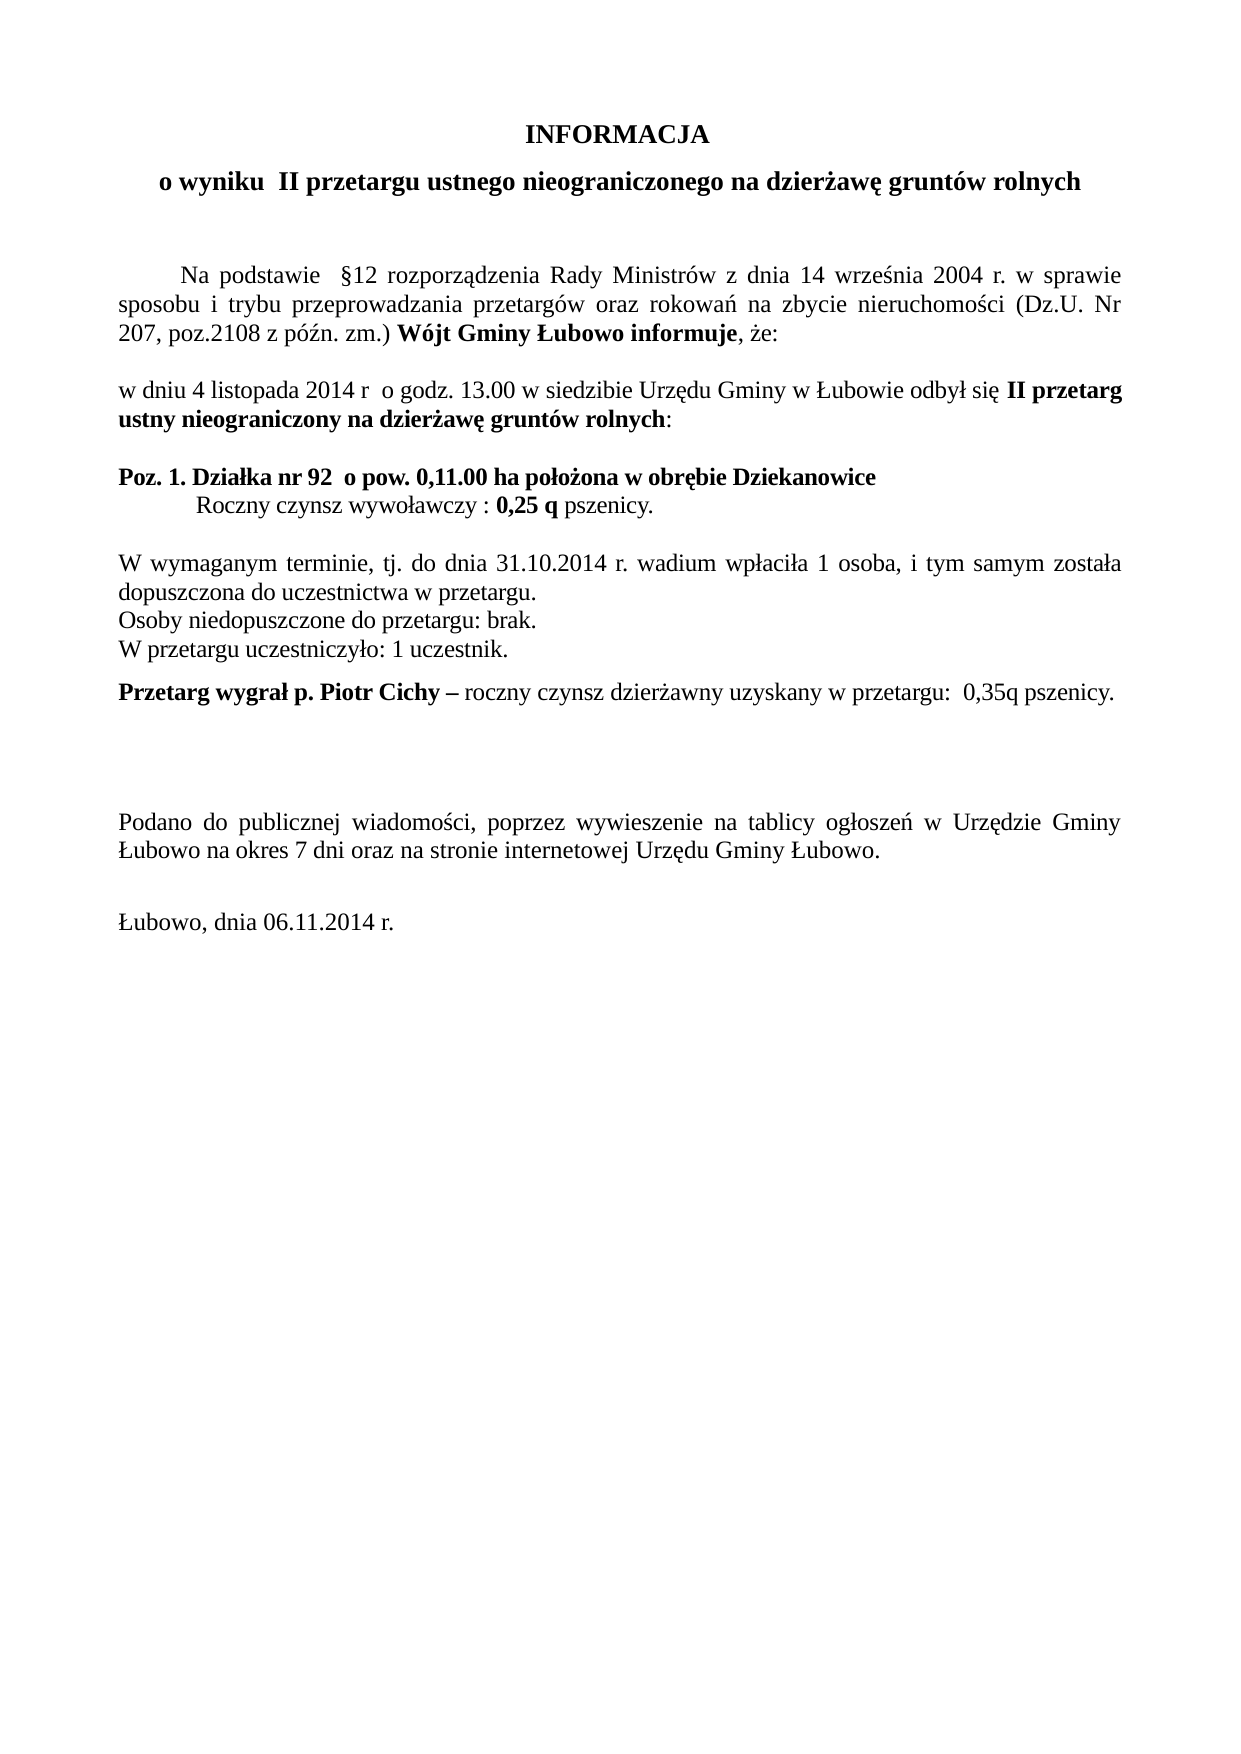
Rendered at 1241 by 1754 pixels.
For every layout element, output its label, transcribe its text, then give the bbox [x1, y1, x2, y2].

text Na podstawie §12 rozporządzenia Rady Ministrów z dnia 14 września 2004 r. w sprawie sposobu i trybu przeprowadzania przetargów oraz rokowań na zbycie nieruchomości (Dz.U. Nr 207, poz.2108 z późn. zm.) Wójt Gminy Łubowo informuje, że: [118, 258, 1122, 347]
text Przetarg wygrał p. Piotr Cichy – roczny czynsz dzierżawny uzyskany w przetargu: 0,35q pszenicy. [118, 677, 1122, 706]
list Osoby niedopuszczone do przetargu: brak. [118, 606, 1122, 634]
text Roczny czynsz wywoławczy : 0,25 q pszenicy. [118, 491, 1122, 519]
text Poz. 1. Działka nr 92 o pow. 0,11.00 ha położona w obrębie Dziekanowice [118, 462, 1122, 491]
list W przetargu uczestniczyło: 1 uczestnik. [118, 634, 1122, 663]
text o wyniku II przetargu ustnego nieograniczonego na dzierżawę gruntów rolnych [118, 165, 1122, 196]
text Łubowo, dnia 06.11.2014 r. [118, 907, 1122, 936]
text w dniu 4 listopada 2014 r o godz. 13.00 w siedzibie Urzędu Gminy w Łubowie odbył się II przetarg ustny nieograniczony na dzierżawę gruntów rolnych: [118, 376, 1122, 433]
text Podano do publicznej wiadomości, poprzez wywieszenie na tablicy ogłoszeń w Urzędzie Gminy Łubowo na okres 7 dni oraz na stronie internetowej Urzędu Gminy Łubowo. [118, 807, 1122, 864]
list W wymaganym terminie, tj. do dnia 31.10.2014 r. wadium wpłaciła 1 osoba, i tym samym została dopuszczona do uczestnictwa w przetargu. [118, 548, 1122, 606]
text INFORMACJA [118, 118, 1122, 149]
